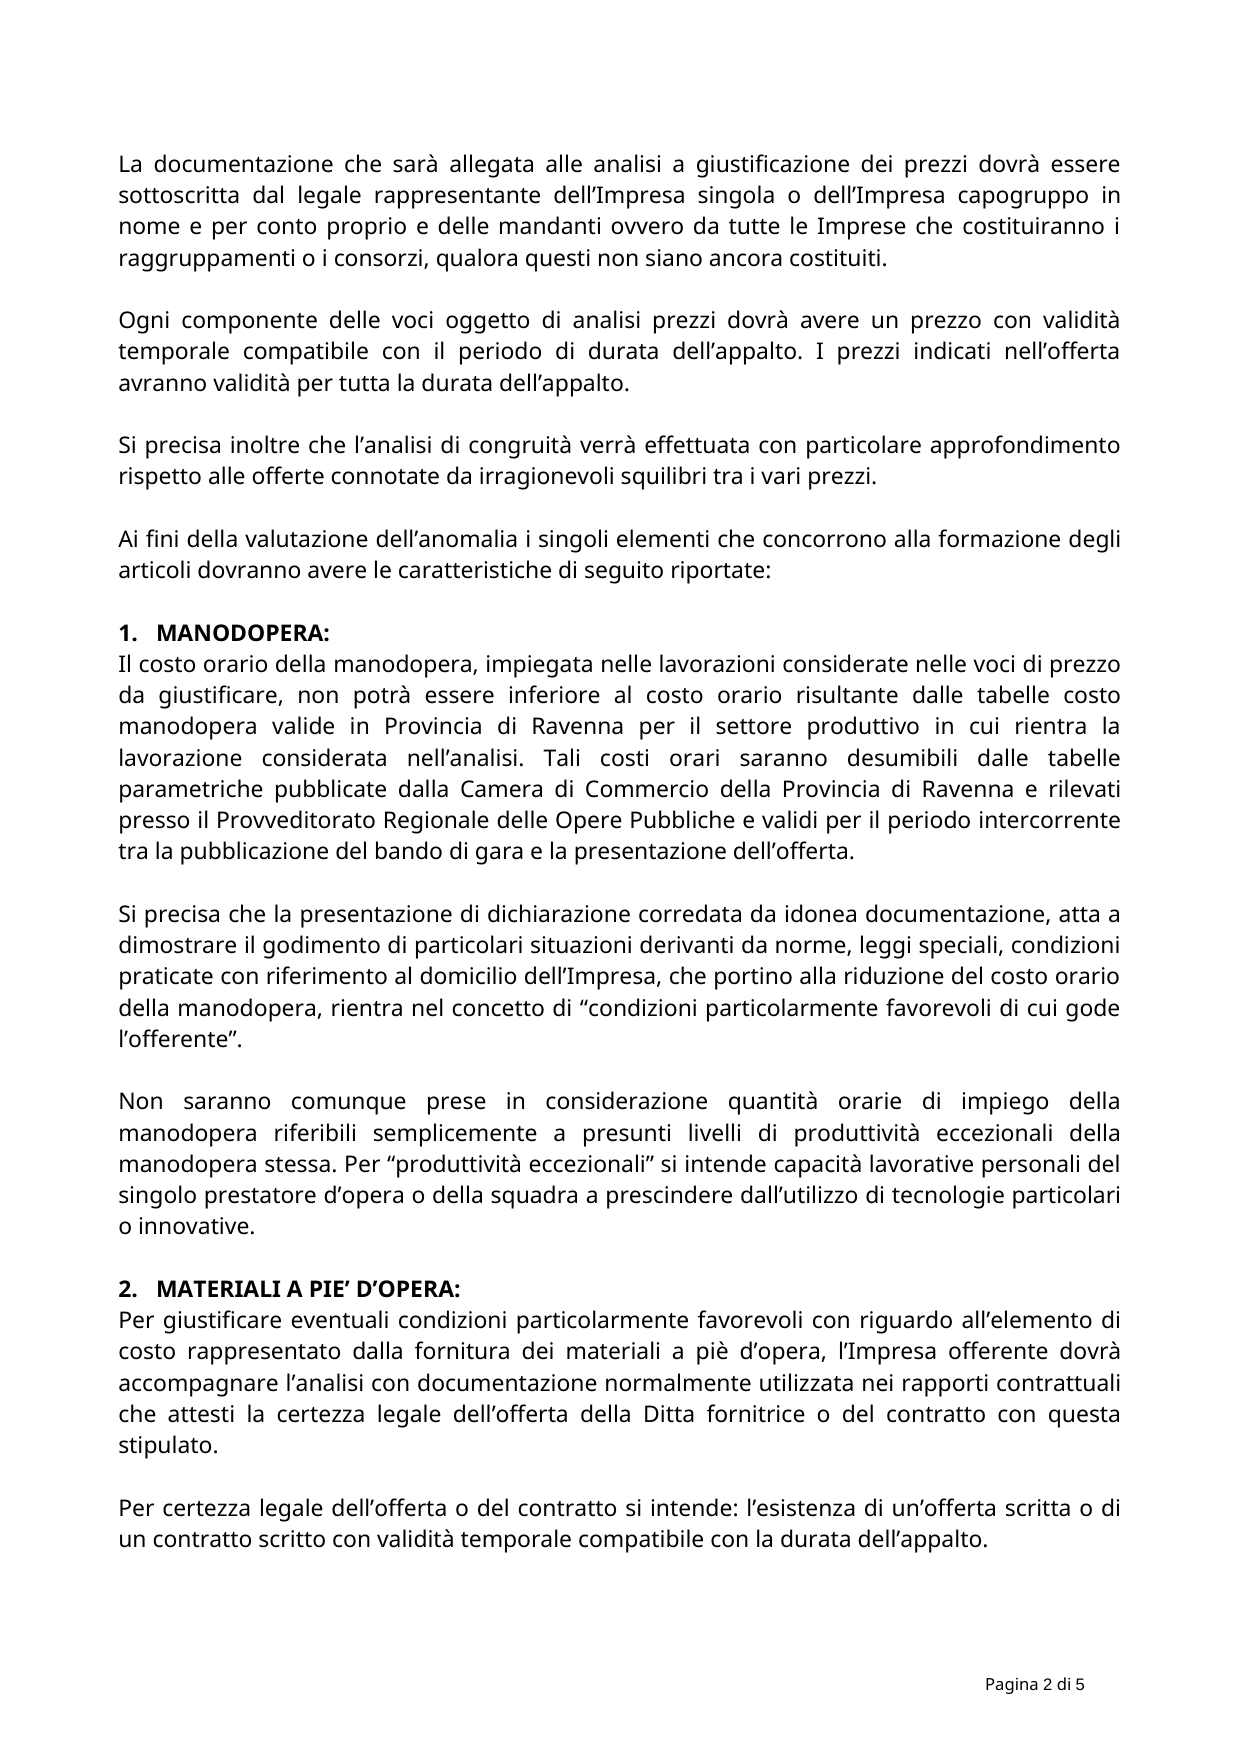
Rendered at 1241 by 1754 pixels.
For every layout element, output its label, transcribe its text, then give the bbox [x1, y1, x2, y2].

text Il costo orario della manodopera, impiegata nelle lavorazioni considerate nelle voci di prezzo da giustificare, non potrà essere inferiore al costo orario risultante dalle tabelle costo manodopera valide in Provincia di Ravenna per il settore produttivo in cui rientra la lavorazione considerata nell’analisi. Tali costi orari saranno desumibili dalle tabelle parametriche pubblicate dalla Camera di Commercio della Provincia di Ravenna e rilevati presso il Provveditorato Regionale delle Opere Pubbliche e validi per il periodo intercorrente tra la pubblicazione del bando di gara e la presentazione dell’offerta. [118, 648, 1122, 866]
text Ai fini della valutazione dell’anomalia i singoli elementi che concorrono alla formazione degli articoli dovranno avere le caratteristiche di seguito riportate: [118, 523, 1122, 585]
list MATERIALI A PIE’ D’OPERA: [118, 1273, 1122, 1304]
text La documentazione che sarà allegata alle analisi a giustificazione dei prezzi dovrà essere sottoscritta dal legale rappresentante dell’Impresa singola o dell’Impresa capogruppo in nome e per conto proprio e delle mandanti ovvero da tutte le Imprese che costituiranno i raggruppamenti o i consorzi, qualora questi non siano ancora costituiti. [118, 148, 1122, 273]
text Si precisa che la presentazione di dichiarazione corredata da idonea documentazione, atta a dimostrare il godimento di particolari situazioni derivanti da norme, leggi speciali, condizioni praticate con riferimento al domicilio dell’Impresa, che portino alla riduzione del costo orario della manodopera, rientra nel concetto di “condizioni particolarmente favorevoli di cui gode l’offerente”. [118, 898, 1122, 1054]
text Per certezza legale dell’offerta o del contratto si intende: l’esistenza di un’offerta scritta o di un contratto scritto con validità temporale compatibile con la durata dell’appalto. [118, 1491, 1122, 1554]
text Per giustificare eventuali condizioni particolarmente favorevoli con riguardo all’elemento di costo rappresentato dalla fornitura dei materiali a piè d’opera, l’Impresa offerente dovrà accompagnare l’analisi con documentazione normalmente utilizzata nei rapporti contrattuali che attesti la certezza legale dell’offerta della Ditta fornitrice o del contratto con questa stipulato. [118, 1304, 1122, 1460]
text Si precisa inoltre che l’analisi di congruità verrà effettuata con particolare approfondimento rispetto alle offerte connotate da irragionevoli squilibri tra i vari prezzi. [118, 429, 1122, 491]
list MANODOPERA: [118, 616, 1122, 648]
text Non saranno comunque prese in considerazione quantità orarie di impiego della manodopera riferibili semplicemente a presunti livelli di produttività eccezionali della manodopera stessa. Per “produttività eccezionali” si intende capacità lavorative personali del singolo prestatore d’opera o della squadra a prescindere dall’utilizzo di tecnologie particolari o innovative. [118, 1085, 1122, 1241]
text Ogni componente delle voci oggetto di analisi prezzi dovrà avere un prezzo con validità temporale compatibile con il periodo di durata dell’appalto. I prezzi indicati nell’offerta avranno validità per tutta la durata dell’appalto. [118, 304, 1122, 398]
